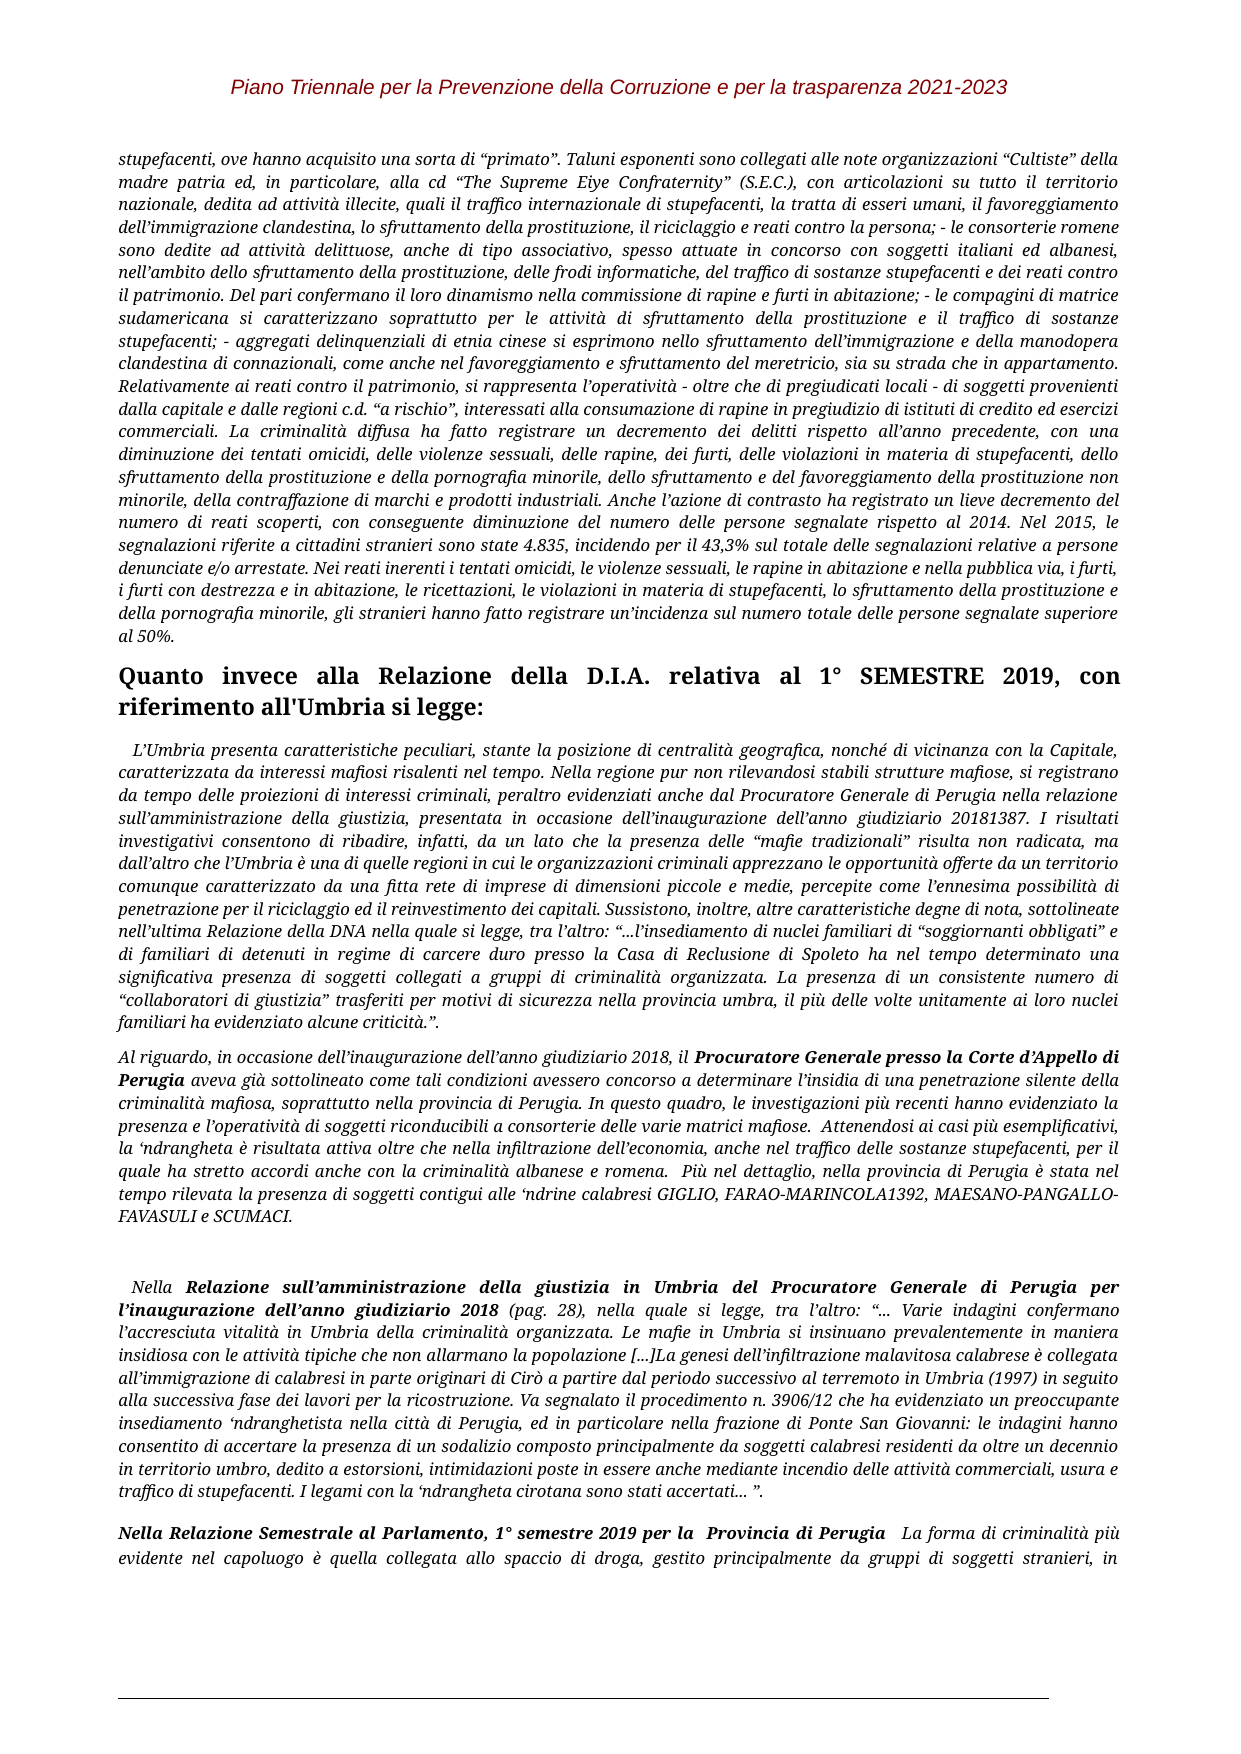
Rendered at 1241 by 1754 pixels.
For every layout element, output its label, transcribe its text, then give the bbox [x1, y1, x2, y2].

text L’Umbria presenta caratteristiche peculiari, stante la posizione di centralità geografica, nonché di vicinanza con la Capitale, caratterizzata da interessi mafiosi risalenti nel tempo. Nella regione pur non rilevandosi stabili strutture mafiose, si registrano da tempo delle proiezioni di interessi criminali, peraltro evidenziati anche dal Procuratore Generale di Perugia nella relazione sull’amministrazione della giustizia, presentata in occasione dell’inaugurazione dell’anno giudiziario 20181387. I risultati investigativi consentono di ribadire, infatti, da un lato che la presenza delle “mafie tradizionali” risulta non radicata, ma dall’altro che l’Umbria è una di quelle regioni in cui le organizzazioni criminali apprezzano le opportunità offerte da un territorio comunque caratterizzato da una fitta rete di imprese di dimensioni piccole e medie, percepite come l’ennesima possibilità di penetrazione per il riciclaggio ed il reinvestimento dei capitali. Sussistono, inoltre, altre caratteristiche degne di nota, sottolineate nell’ultima Relazione della DNA nella quale si legge, tra l’altro: “...l’insediamento di nuclei familiari di “soggiornanti obbligati” e di familiari di detenuti in regime di carcere duro presso la Casa di Reclusione di Spoleto ha nel tempo determinato una significativa presenza di soggetti collegati a gruppi di criminalità organizzata. La presenza di un consistente numero di “collaboratori di giustizia” trasferiti per motivi di sicurezza nella provincia umbra, il più delle volte unitamente ai loro nuclei familiari ha evidenziato alcune criticità.”. [118, 735, 1122, 1033]
text Nella Relazione sull’amministrazione della giustizia in Umbria del Procuratore Generale di Perugia per l’inaugurazione dell’anno giudiziario 2018 (pag. 28), nella quale si legge, tra l’altro: “... Varie indagini confermano l’accresciuta vitalità in Umbria della criminalità organizzata. Le mafie in Umbria si insinuano prevalentemente in maniera insidiosa con le attività tipiche che non allarmano la popolazione [...]La genesi dell’infiltrazione malavitosa calabrese è collegata all’immigrazione di calabresi in parte originari di Cirò a partire dal periodo successivo al terremoto in Umbria (1997) in seguito alla successiva fase dei lavori per la ricostruzione. Va segnalato il procedimento n. 3906/12 che ha evidenziato un preoccupante insediamento ‘ndranghetista nella città di Perugia, ed in particolare nella frazione di Ponte San Giovanni: le indagini hanno consentito di accertare la presenza di un sodalizio composto principalmente da soggetti calabresi residenti da oltre un decennio in territorio umbro, dedito a estorsioni, intimidazioni poste in essere anche mediante incendio delle attività commerciali, usura e traffico di stupefacenti. I legami con la ‘ndrangheta cirotana sono stati accertati... ”. [118, 1275, 1122, 1502]
text Nella Relazione Semestrale al Parlamento, 1° semestre 2019 per la Provincia di Perugia La forma di criminalità più evidente nel capoluogo è quella collegata allo spaccio di droga, gestito principalmente da gruppi di soggetti stranieri, in [118, 1515, 1122, 1569]
text Quanto invece alla Relazione della D.I.A. relativa al 1° SEMESTRE 2019, con riferimento all'Umbria si legge: [118, 660, 1122, 722]
text Al riguardo, in occasione dell’inaugurazione dell’anno giudiziario 2018, il Procuratore Generale presso la Corte d’Appello di Perugia aveva già sottolineato come tali condizioni avessero concorso a determinare l’insidia di una penetrazione silente della criminalità mafiosa, soprattutto nella provincia di Perugia. In questo quadro, le investigazioni più recenti hanno evidenziato la presenza e l’operatività di soggetti riconducibili a consorterie delle varie matrici mafiose. Attenendosi ai casi più esemplificativi, la ‘ndrangheta è risultata attiva oltre che nella infiltrazione dell’economia, anche nel traffico delle sostanze stupefacenti, per il quale ha stretto accordi anche con la criminalità albanese e romena. Più nel dettaglio, nella provincia di Perugia è stata nel tempo rilevata la presenza di soggetti contigui alle ‘ndrine calabresi GIGLIO, FARAO-MARINCOLA1392, MAESANO-PANGALLO-FAVASULI e SCUMACI. [118, 1046, 1122, 1228]
text stupefacenti, ove hanno acquisito una sorta di “primato”. Taluni esponenti sono collegati alle note organizzazioni “Cultiste” della madre patria ed, in particolare, alla cd “The Supreme Eiye Confraternity” (S.E.C.), con articolazioni su tutto il territorio nazionale, dedita ad attività illecite, quali il traffico internazionale di stupefacenti, la tratta di esseri umani, il favoreggiamento dell’immigrazione clandestina, lo sfruttamento della prostituzione, il riciclaggio e reati contro la persona; - le consorterie romene sono dedite ad attività delittuose, anche di tipo associativo, spesso attuate in concorso con soggetti italiani ed albanesi, nell’ambito dello sfruttamento della prostituzione, delle frodi informatiche, del traffico di sostanze stupefacenti e dei reati contro il patrimonio. Del pari confermano il loro dinamismo nella commissione di rapine e furti in abitazione; - le compagini di matrice sudamericana si caratterizzano soprattutto per le attività di sfruttamento della prostituzione e il traffico di sostanze stupefacenti; - aggregati delinquenziali di etnia cinese si esprimono nello sfruttamento dell’immigrazione e della manodopera clandestina di connazionali, come anche nel favoreggiamento e sfruttamento del meretricio, sia su strada che in appartamento. Relativamente ai reati contro il patrimonio, si rappresenta l’operatività - oltre che di pregiudicati locali - di soggetti provenienti dalla capitale e dalle regioni c.d. “a rischio”, interessati alla consumazione di rapine in pregiudizio di istituti di credito ed esercizi commerciali. La criminalità diffusa ha fatto registrare un decremento dei delitti rispetto all’anno precedente, con una diminuzione dei tentati omicidi, delle violenze sessuali, delle rapine, dei furti, delle violazioni in materia di stupefacenti, dello sfruttamento della prostituzione e della pornografia minorile, dello sfruttamento e del favoreggiamento della prostituzione non minorile, della contraffazione di marchi e prodotti industriali. Anche l’azione di contrasto ha registrato un lieve decremento del numero di reati scoperti, con conseguente diminuzione del numero delle persone segnalate rispetto al 2014. Nel 2015, le segnalazioni riferite a cittadini stranieri sono state 4.835, incidendo per il 43,3% sul totale delle segnalazioni relative a persone denunciate e/o arrestate. Nei reati inerenti i tentati omicidi, le violenze sessuali, le rapine in abitazione e nella pubblica via, i furti, i furti con destrezza e in abitazione, le ricettazioni, le violazioni in materia di stupefacenti, lo sfruttamento della prostituzione e della pornografia minorile, gli stranieri hanno fatto registrare un’incidenza sul numero totale delle persone segnalate superiore al 50%. [118, 148, 1122, 647]
